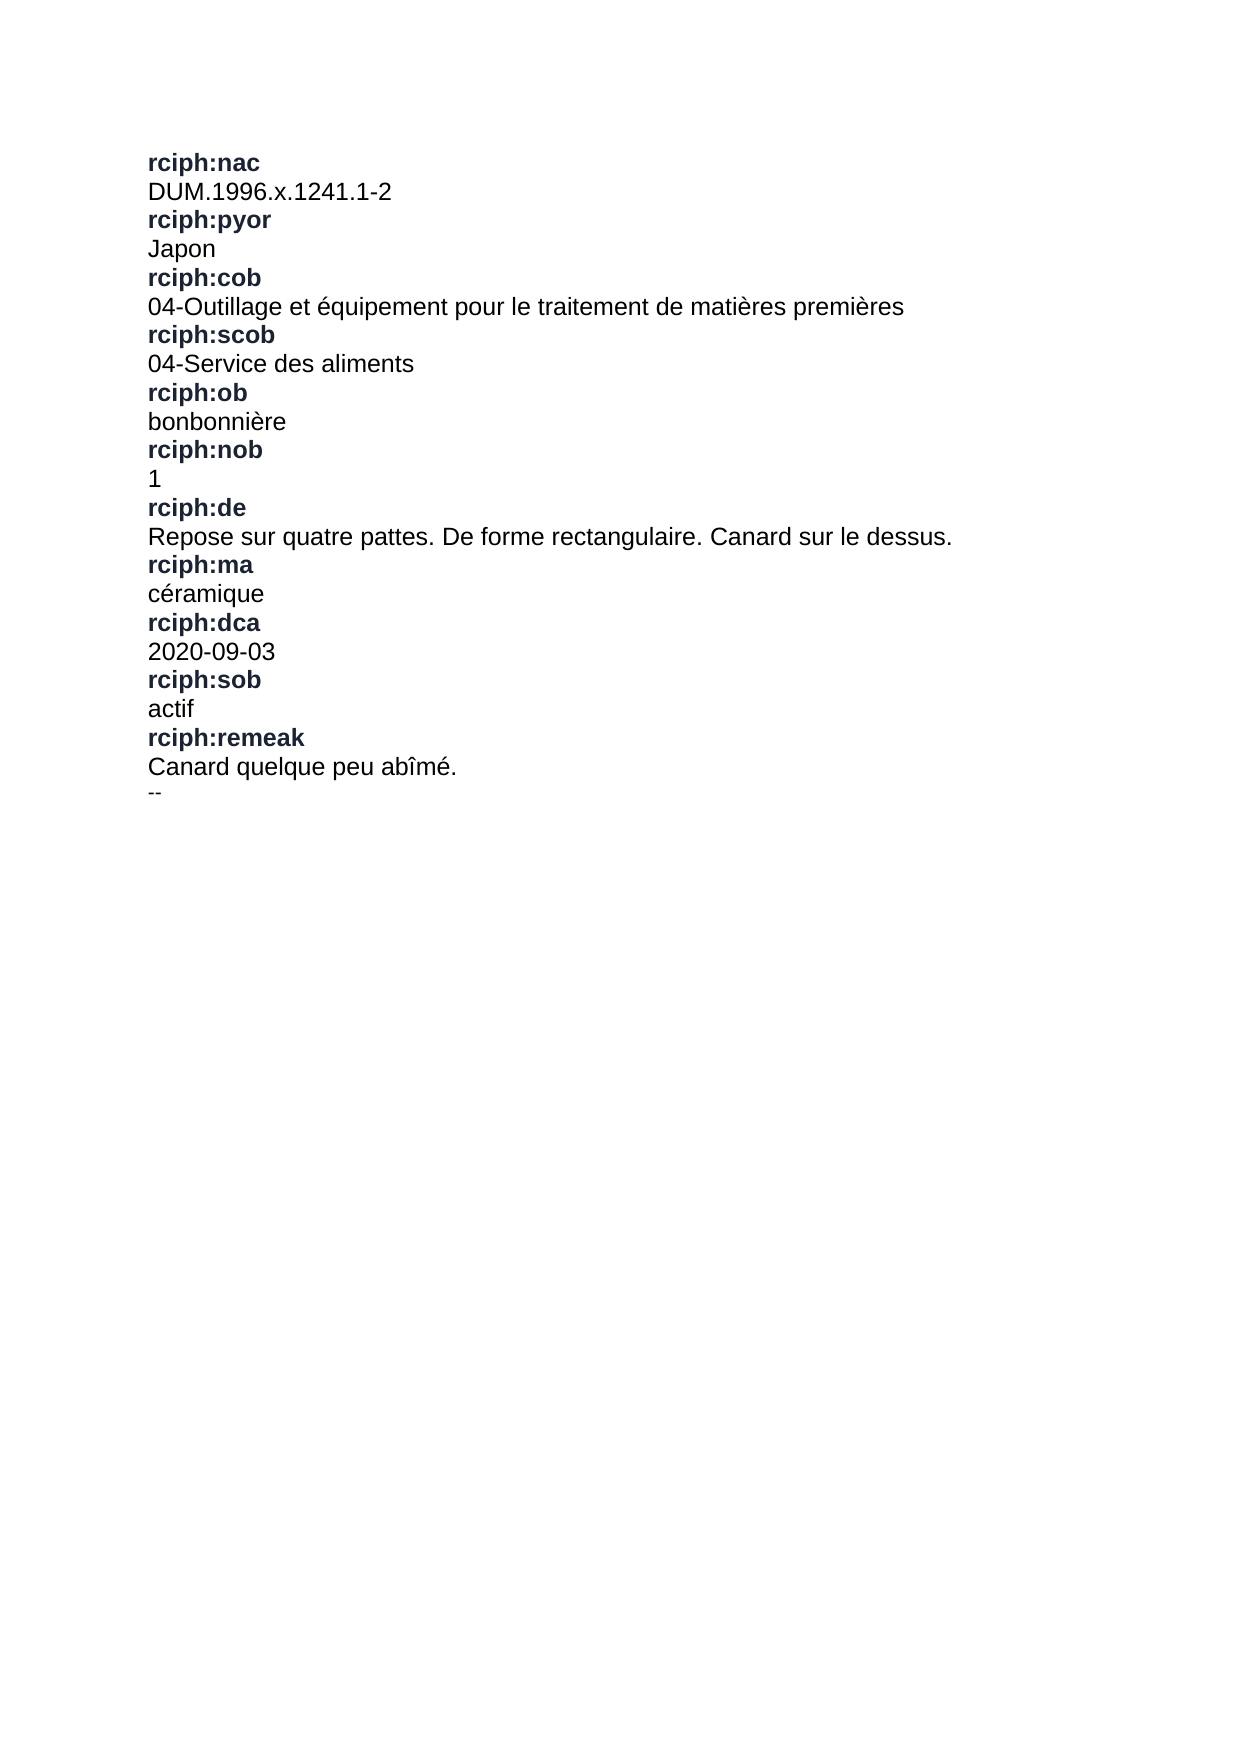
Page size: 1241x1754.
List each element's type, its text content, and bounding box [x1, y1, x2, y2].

text Repose sur quatre pattes. De forme rectangulaire. Canard sur le dessus. [148, 521, 1092, 550]
text Japon [148, 234, 1092, 263]
text rciph:ma [148, 550, 1092, 579]
text DUM.1996.x.1241.1-2 [148, 176, 1092, 205]
text 1 [148, 464, 1092, 493]
text 04-Service des aliments [148, 349, 1092, 378]
text rciph:de [148, 493, 1092, 521]
text 2020-09-03 [148, 636, 1092, 665]
text bonbonnière [148, 406, 1092, 435]
text -- [148, 780, 1092, 804]
text rciph:nac [148, 148, 1092, 176]
text rciph:pyor [148, 205, 1092, 234]
text rciph:sob [148, 665, 1092, 694]
text Canard quelque peu abîmé. [148, 751, 1092, 780]
text rciph:nob [148, 435, 1092, 464]
text rciph:cob [148, 263, 1092, 291]
text 04-Outillage et équipement pour le traitement de matières premières [148, 291, 1092, 320]
text rciph:dca [148, 608, 1092, 636]
text rciph:scob [148, 320, 1092, 349]
text céramique [148, 579, 1092, 608]
text rciph:remeak [148, 723, 1092, 751]
text rciph:ob [148, 378, 1092, 406]
text actif [148, 694, 1092, 723]
